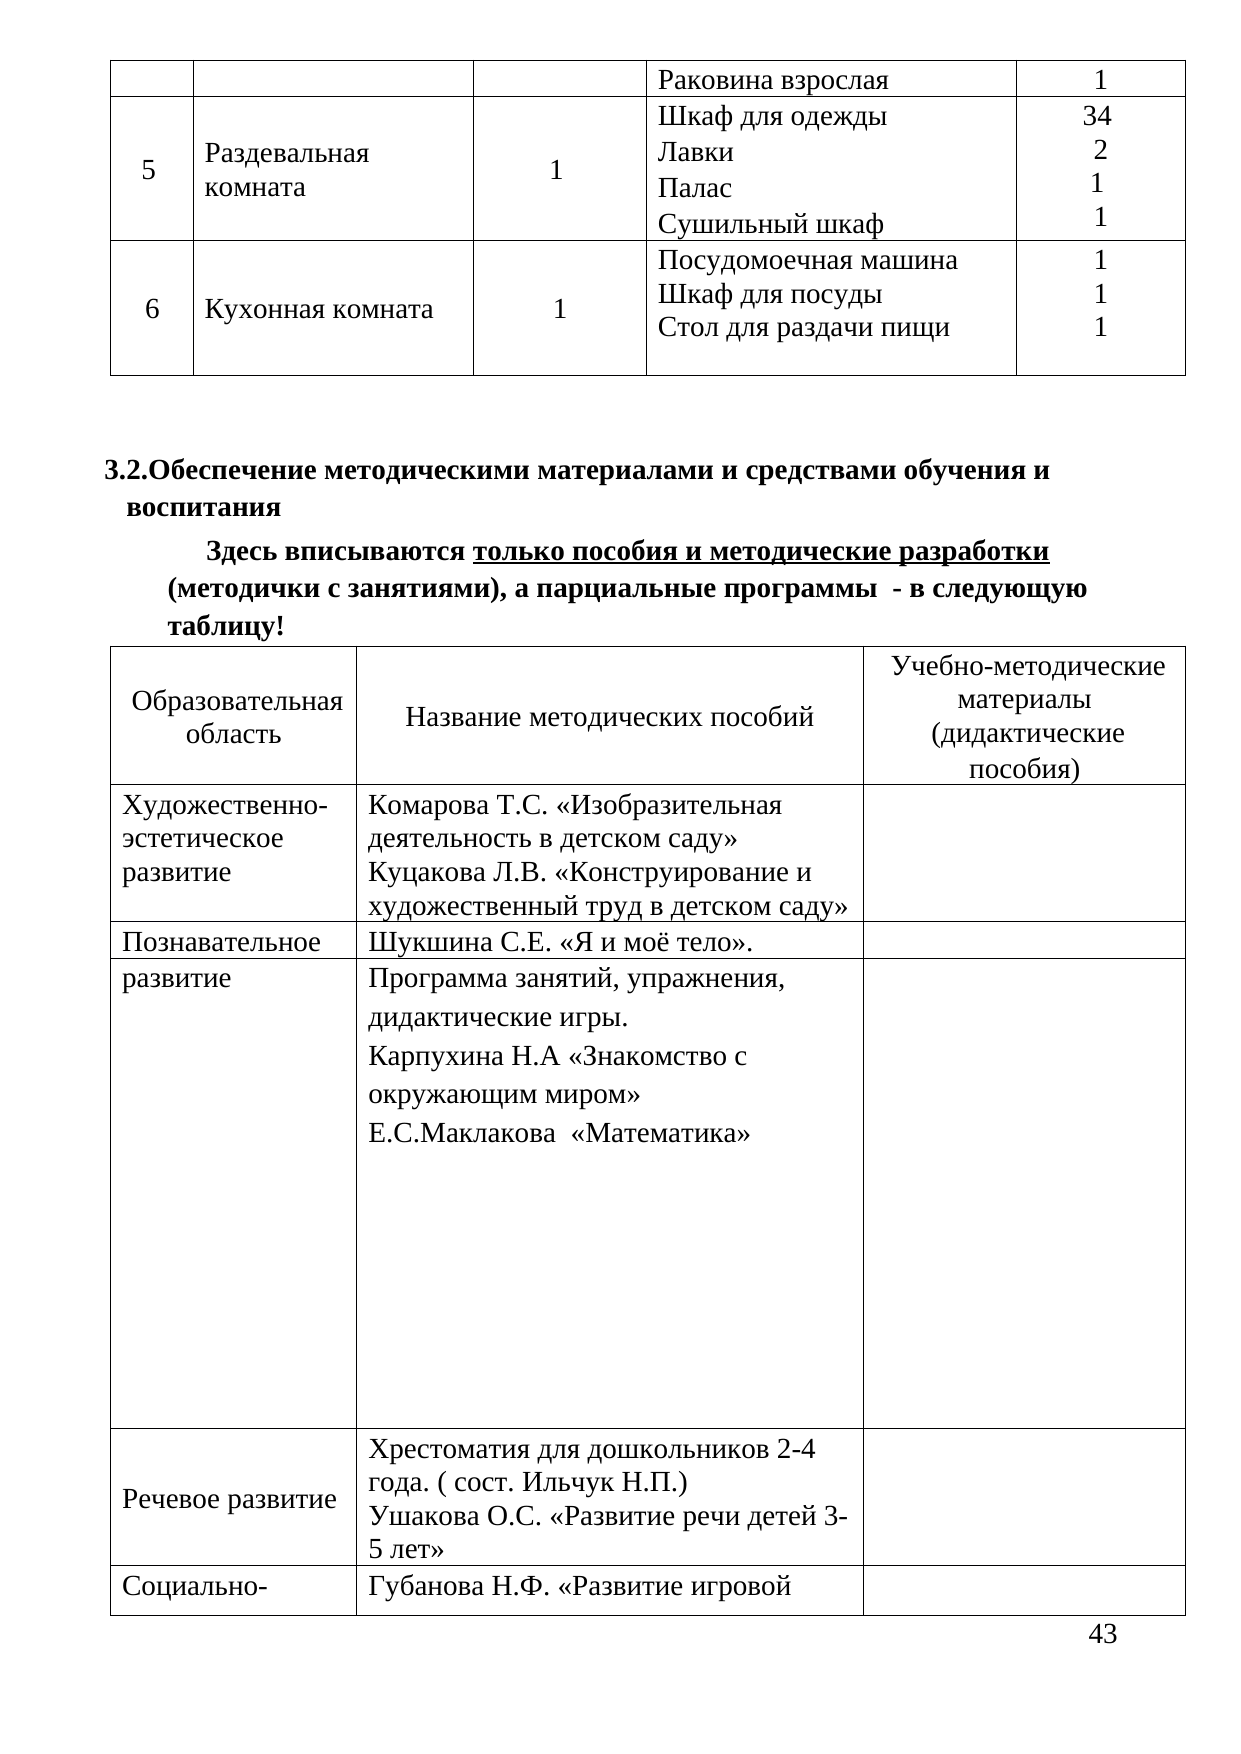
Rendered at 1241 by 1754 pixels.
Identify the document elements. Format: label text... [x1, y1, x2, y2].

table_cell Познавательное [111, 922, 356, 957]
table_cell 1 [1017, 61, 1185, 96]
table_cell Раковина взрослая [647, 61, 1016, 96]
table_cell [864, 785, 1185, 921]
table_cell [864, 1429, 1185, 1565]
table_cell Социально- [111, 1566, 356, 1615]
table_cell 34 2 1 1 [1017, 97, 1185, 239]
table_cell Программа занятий, упражнения, дидактические игры. Карпухина Н.А «Знакомство с окружающим миром» Е.С.Маклакова «Математика» [357, 959, 863, 1428]
table_header Образовательная область [111, 647, 356, 784]
table_cell Раздевальная комната [194, 97, 473, 239]
table_cell [864, 1566, 1185, 1615]
table_header Название методических пособий [357, 647, 863, 784]
table_cell Хрестоматия для дошкольников 2-4 года. ( сост. Ильчук Н.П.) Ушакова О.С. «Развитие речи детей 3-5 лет» [357, 1429, 863, 1565]
table_cell 1 1 1 [1017, 241, 1185, 375]
table_cell Комарова Т.С. «Изобразительная деятельность в детском саду» Куцакова Л.В. «Конструирование и художественный труд в детском саду» [357, 785, 863, 921]
table_cell Шукшина С.Е. «Я и моё тело». [357, 922, 863, 957]
table_cell [194, 61, 473, 96]
table_cell Художественно-эстетическое развитие [111, 785, 356, 921]
table_cell 5 [111, 97, 193, 239]
table_cell Кухонная комната [194, 241, 473, 375]
list 2.Обеспечение методическими материалами и средствами обучения и воспитания [104, 452, 1123, 523]
table_cell 6 [111, 241, 193, 375]
table_cell [864, 922, 1185, 957]
text Здесь вписываются только пособия и методические разработки (методички с занятиями), а парциальные программы - в следующую таблицу! [167, 533, 1123, 642]
table_cell Речевое развитие [111, 1429, 356, 1565]
table_cell Губанова Н.Ф. «Развитие игровой [357, 1566, 863, 1615]
table_cell [111, 61, 193, 96]
table_cell 1 [474, 97, 646, 239]
table_cell Шкаф для одежды Лавки Палас Сушильный шкаф [647, 97, 1016, 239]
table_header Учебно-методические материалы (дидактические пособия) [864, 647, 1185, 784]
table_cell [864, 959, 1185, 1428]
table_cell [474, 61, 646, 96]
table_cell 1 [474, 241, 646, 375]
table_cell Посудомоечная машина Шкаф для посуды Стол для раздачи пищи [647, 241, 1016, 375]
table_cell развитие [111, 959, 356, 1428]
